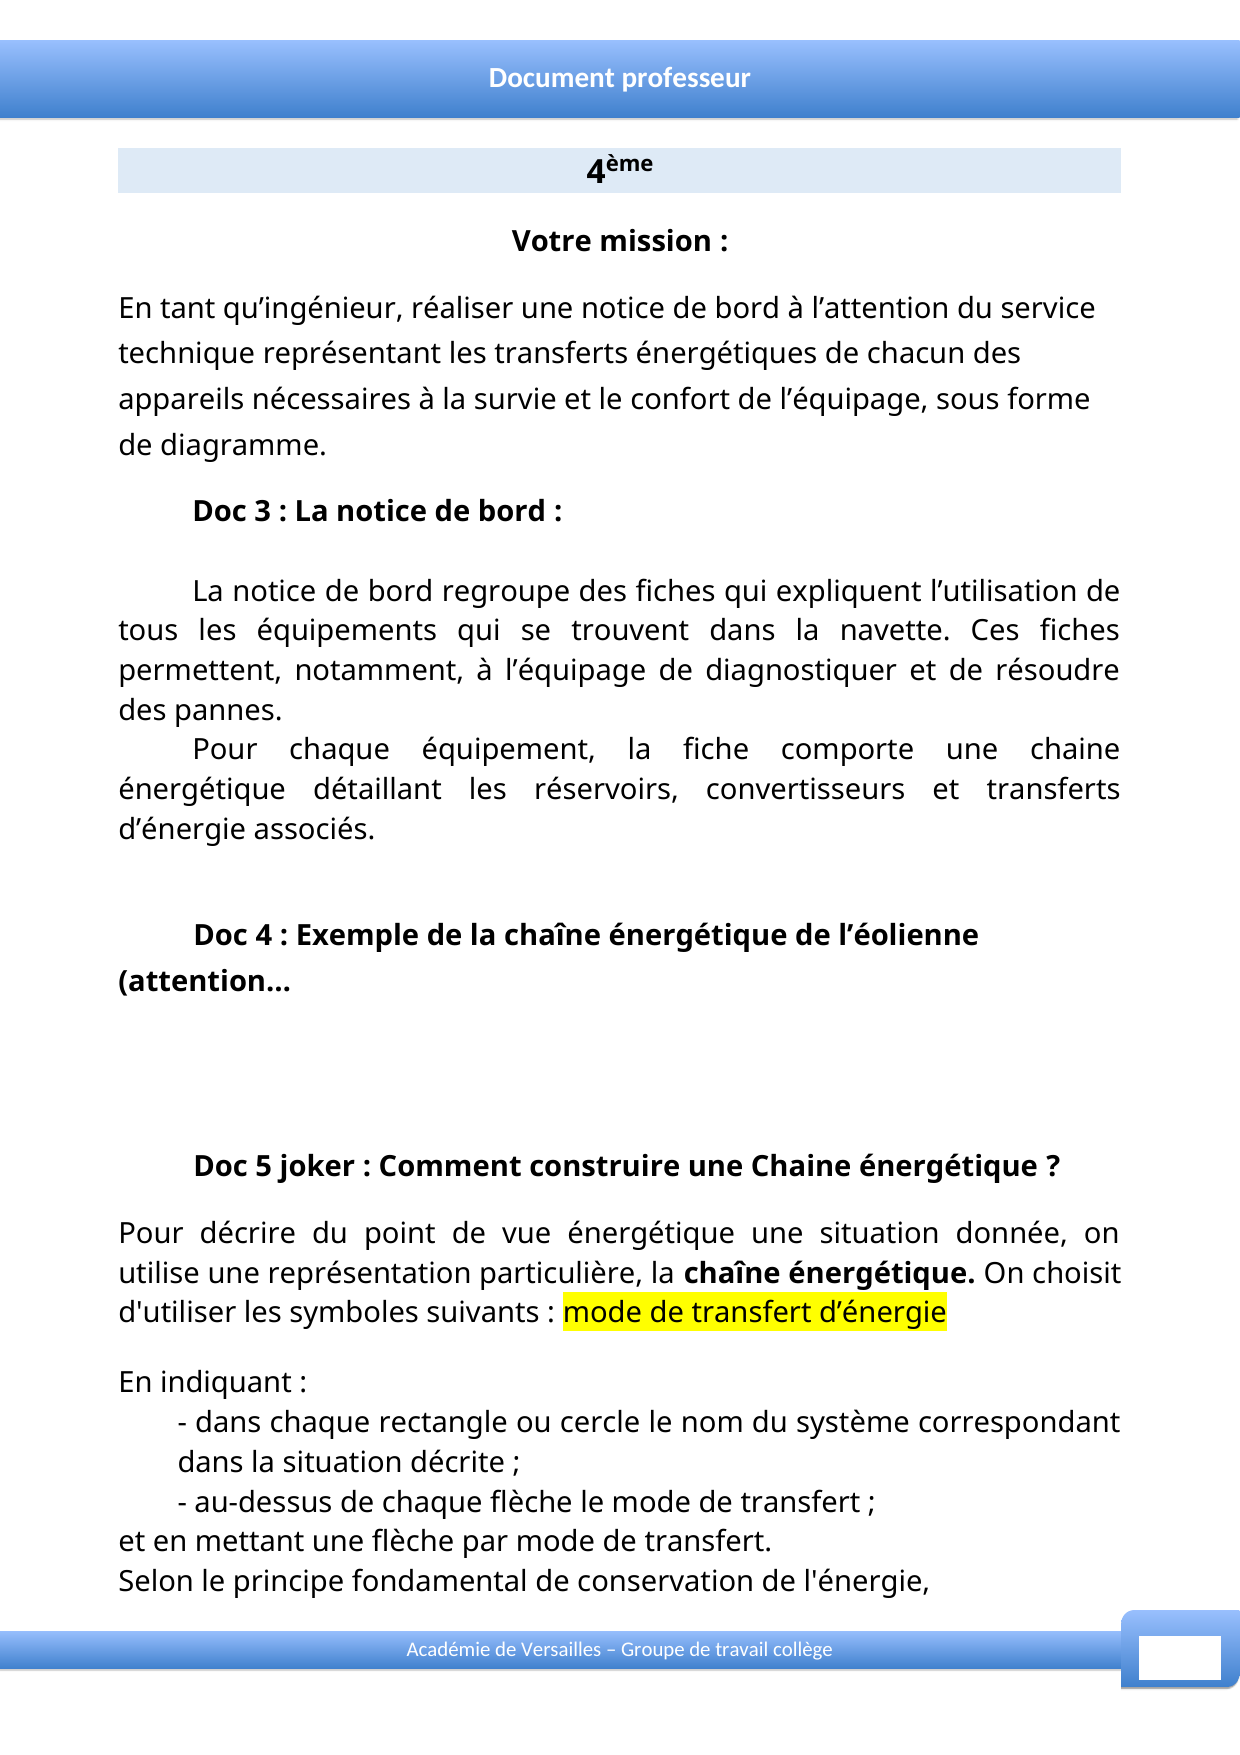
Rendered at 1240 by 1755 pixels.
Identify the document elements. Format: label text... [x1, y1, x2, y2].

text Pour décrire du point de vue énergétique une situation donnée, on utilise une représentation particulière, la chaîne énergétique. On choisit d'utiliser les symboles suivants : mode de transfert d’énergie [118, 1212, 1121, 1331]
list Doc 5 joker : Comment construire une Chaine énergétique ? [193, 1146, 1121, 1185]
text Doc 3 : La notice de bord : [118, 491, 1121, 530]
text La notice de bord regroupe des fiches qui expliquent l’utilisation de tous les équipements qui se trouvent dans la navette. Ces fiches permettent, notamment, à l’équipage de diagnostiquer et de résoudre des pannes. [118, 570, 1121, 729]
text - dans chaque rectangle ou cercle le nom du système correspondant dans la situation décrite ; [177, 1401, 1121, 1481]
text Selon le principe fondamental de conservation de l'énergie, [118, 1560, 1121, 1600]
list Doc 4 : Exemple de la chaîne énergétique de l’éolienne (attention… [118, 914, 1121, 999]
text et en mettant une flèche par mode de transfert. [118, 1521, 1121, 1560]
text Pour chaque équipement, la fiche comporte une chaine énergétique détaillant les réservoirs, convertisseurs et transferts d’énergie associés. [118, 729, 1121, 848]
text En indiquant : [118, 1362, 1121, 1401]
text - au-dessus de chaque flèche le mode de transfert ; [177, 1481, 1121, 1521]
list Votre mission : [118, 221, 1121, 260]
list En tant qu’ingénieur, réaliser une notice de bord à l’attention du service technique représentant les transferts énergétiques de chacun des appareils nécessaires à la survie et le confort de l’équipage, sous forme de diagramme. [118, 287, 1121, 464]
list 4ème [118, 148, 1121, 193]
